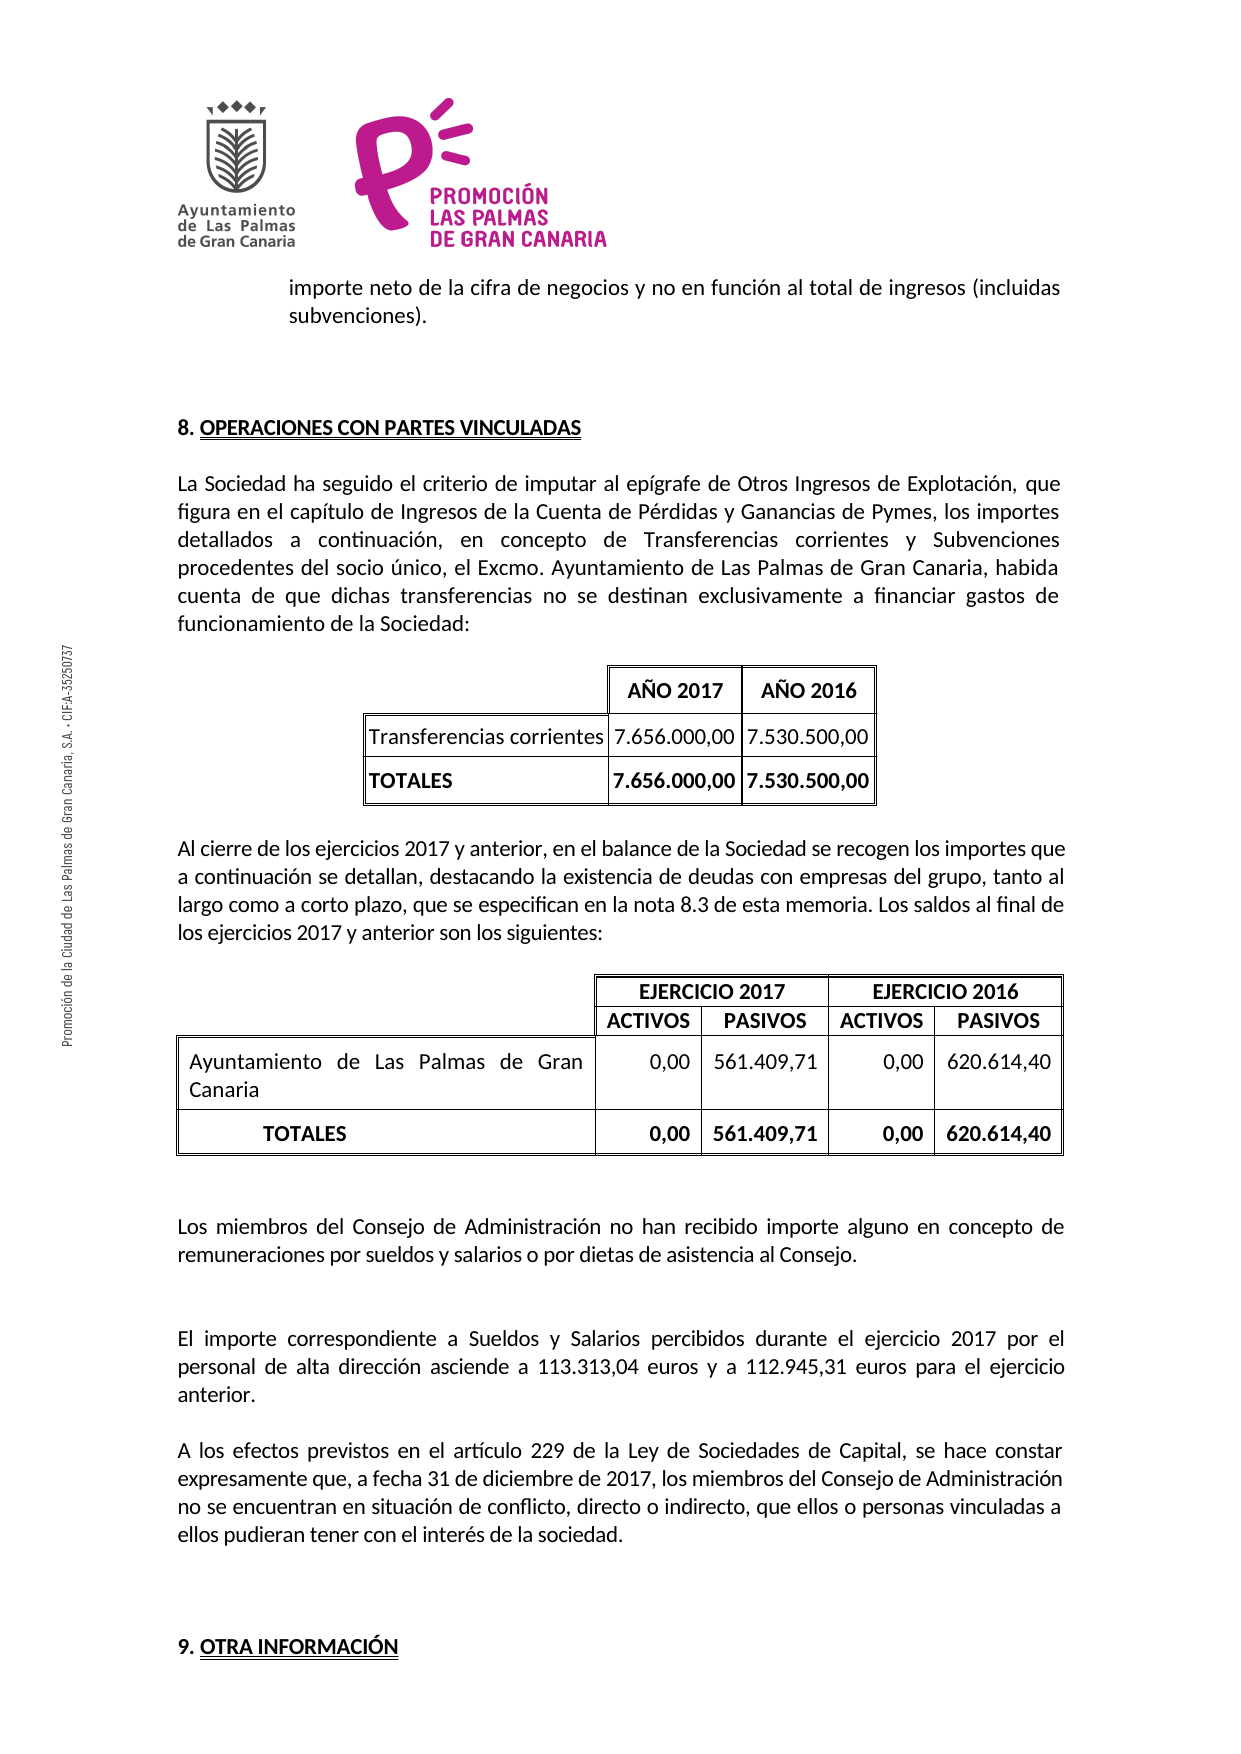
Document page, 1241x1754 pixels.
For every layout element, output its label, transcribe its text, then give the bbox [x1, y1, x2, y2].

table_cell Ayuntamiento de Las Palmas de Gran Canaria [179, 1038, 595, 1109]
table_header AÑO 2017 [610, 668, 741, 713]
table_header EJERCICIO 2016 [829, 978, 1061, 1006]
table_cell TOTALES [179, 1110, 595, 1153]
table_cell ACTIVOS [829, 1007, 934, 1034]
table_cell TOTALES [366, 757, 608, 803]
table_header [178, 974, 594, 1006]
text Al cierre de los ejercicios 2017 y anterior, en el balance de la Sociedad se recogen los importes que a continuación se detallan, destacando la existencia de deudas con empresas del grupo, tanto al largo como a corto plazo, que se especifican en la nota 8.3 de esta memoria. Los saldos al final de los ejercicios 2017 y anterior son los siguientes: [177, 834, 1066, 946]
table_cell PASIVOS [702, 1007, 828, 1034]
table_cell 7.530.500,00 [743, 757, 874, 803]
text El importe correspondiente a Sueldos y Salarios percibidos durante el ejercicio 2017 por el personal de alta dirección asciende a 113.313,04 euros y a 112.945,31 euros para el ejercicio anterior. [177, 1324, 1066, 1408]
table_cell 0,00 [829, 1110, 934, 1153]
text 9. OTRA INFORMACIÓN [177, 1632, 1066, 1660]
table_cell [178, 1006, 594, 1034]
table_cell 7.656.000,00 [609, 757, 741, 803]
table_cell 0,00 [596, 1110, 701, 1153]
table_cell 561.409,71 [702, 1036, 828, 1109]
table_header EJERCICIO 2017 [597, 978, 828, 1006]
table_header AÑO 2016 [743, 668, 874, 713]
list importe neto de la cifra de negocios y no en función al total de ingresos (incluidas subvenciones). [288, 273, 1063, 329]
table_cell 7.656.000,00 [609, 714, 741, 756]
table_cell 620.614,40 [935, 1110, 1061, 1153]
table_cell 7.530.500,00 [743, 714, 874, 756]
table_cell 0,00 [829, 1036, 934, 1109]
table_cell 620.614,40 [935, 1036, 1061, 1109]
table_cell 0,00 [596, 1036, 701, 1109]
table_cell Transferencias corrientes [366, 716, 608, 756]
text 8. OPERACIONES CON PARTES VINCULADAS [177, 413, 1063, 441]
text Los miembros del Consejo de Administración no han recibido importe alguno en concepto de remuneraciones por sueldos y salarios o por dietas de asistencia al Consejo. [177, 1212, 1066, 1268]
table_cell 561.409,71 [702, 1110, 828, 1153]
text La Sociedad ha seguido el criterio de imputar al epígrafe de Otros Ingresos de Explotación, que figura en el capítulo de Ingresos de la Cuenta de Pérdidas y Ganancias de Pymes, los importes detallados a continuación, en concepto de Transferencias corrientes y Subvenciones procedentes del socio único, el Excmo. Ayuntamiento de Las Palmas de Gran Canaria, habida cuenta de que dichas transferencias no se destinan exclusivamente a financiar gastos de funcionamiento de la Sociedad: [177, 469, 1061, 637]
table_header [365, 665, 607, 713]
table_cell PASIVOS [935, 1007, 1061, 1034]
text A los efectos previstos en el artículo 229 de la Ley de Sociedades de Capital, se hace constar expresamente que, a fecha 31 de diciembre de 2017, los miembros del Consejo de Administración no se encuentran en situación de conflicto, directo o indirecto, que ellos o personas vinculadas a ellos pudieran tener con el interés de la sociedad. [177, 1436, 1063, 1548]
table_cell ACTIVOS [597, 1007, 701, 1034]
